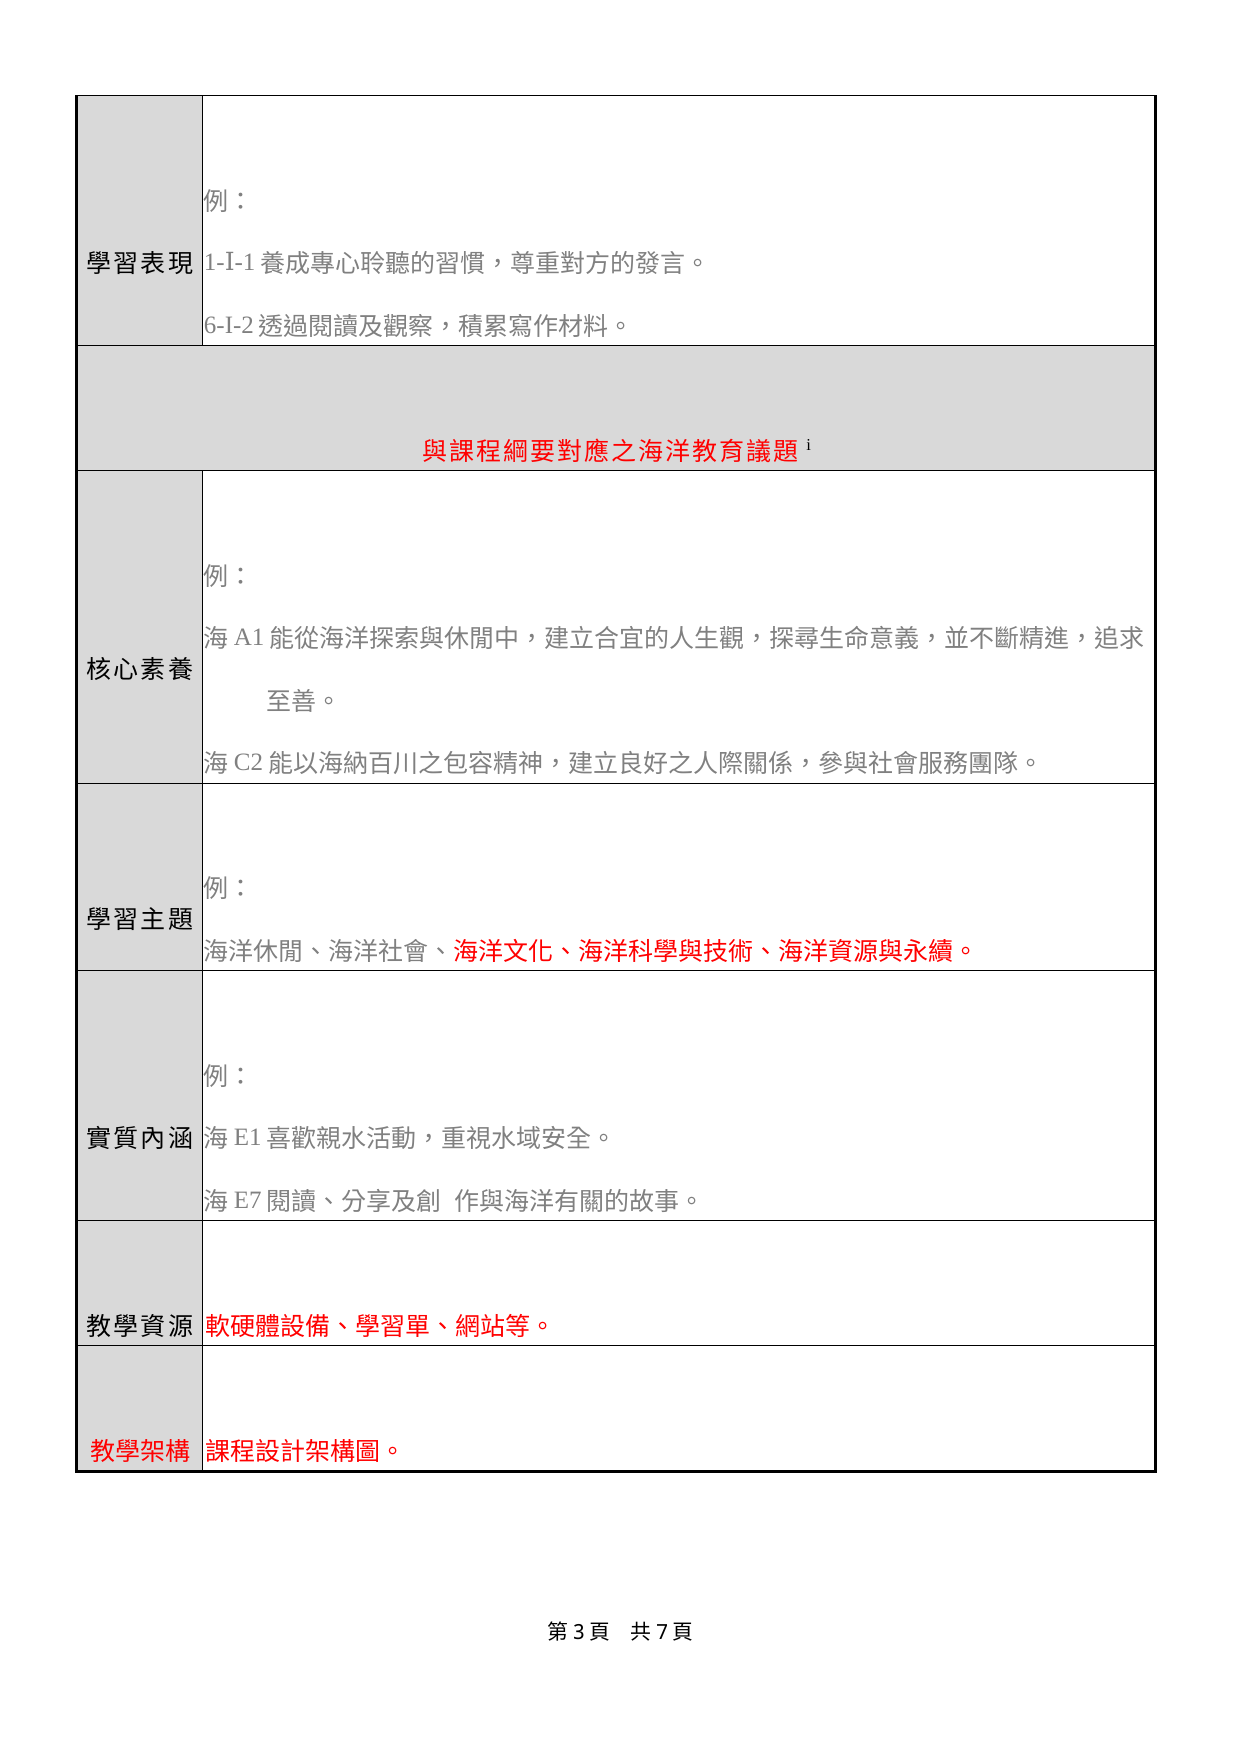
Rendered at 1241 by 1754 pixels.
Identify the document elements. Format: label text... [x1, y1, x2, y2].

table_cell 軟硬體設備、學習單、網站等。 [203, 1221, 1154, 1345]
table_cell 教學架構 [78, 1346, 202, 1470]
table_cell 學習表現 [78, 96, 202, 345]
table_cell 例： 海A1能從海洋探索與休閒中，建立合宜的人生觀，探尋生命意義，並不斷精進，追求至善。 海C2能以海納百川之包容精神，建立良好之人際關係，參與社會服務團隊。 [203, 471, 1154, 783]
table_cell 教學資源 [78, 1221, 202, 1345]
table_cell 學習主題 [78, 784, 202, 970]
table_cell 例： 1-Ⅰ-1養成專心聆聽的習慣，尊重對方的發言。 6-I-2透過閱讀及觀察，積累寫作材料。 [203, 96, 1154, 345]
table_cell 與課程綱要對應之海洋教育議題i [78, 346, 1154, 470]
table_cell 核心素養 [78, 471, 202, 783]
table_cell 課程設計架構圖。 [203, 1346, 1154, 1470]
table_cell 實質內涵 [78, 971, 202, 1220]
table_cell 例： 海E1喜歡親水活動，重視水域安全。 海E7閱讀、分享及創 作與海洋有關的故事。 [203, 971, 1154, 1220]
table_cell 例： 海洋休閒、海洋社會、海洋文化、海洋科學與技術、海洋資源與永續。 [203, 784, 1154, 970]
